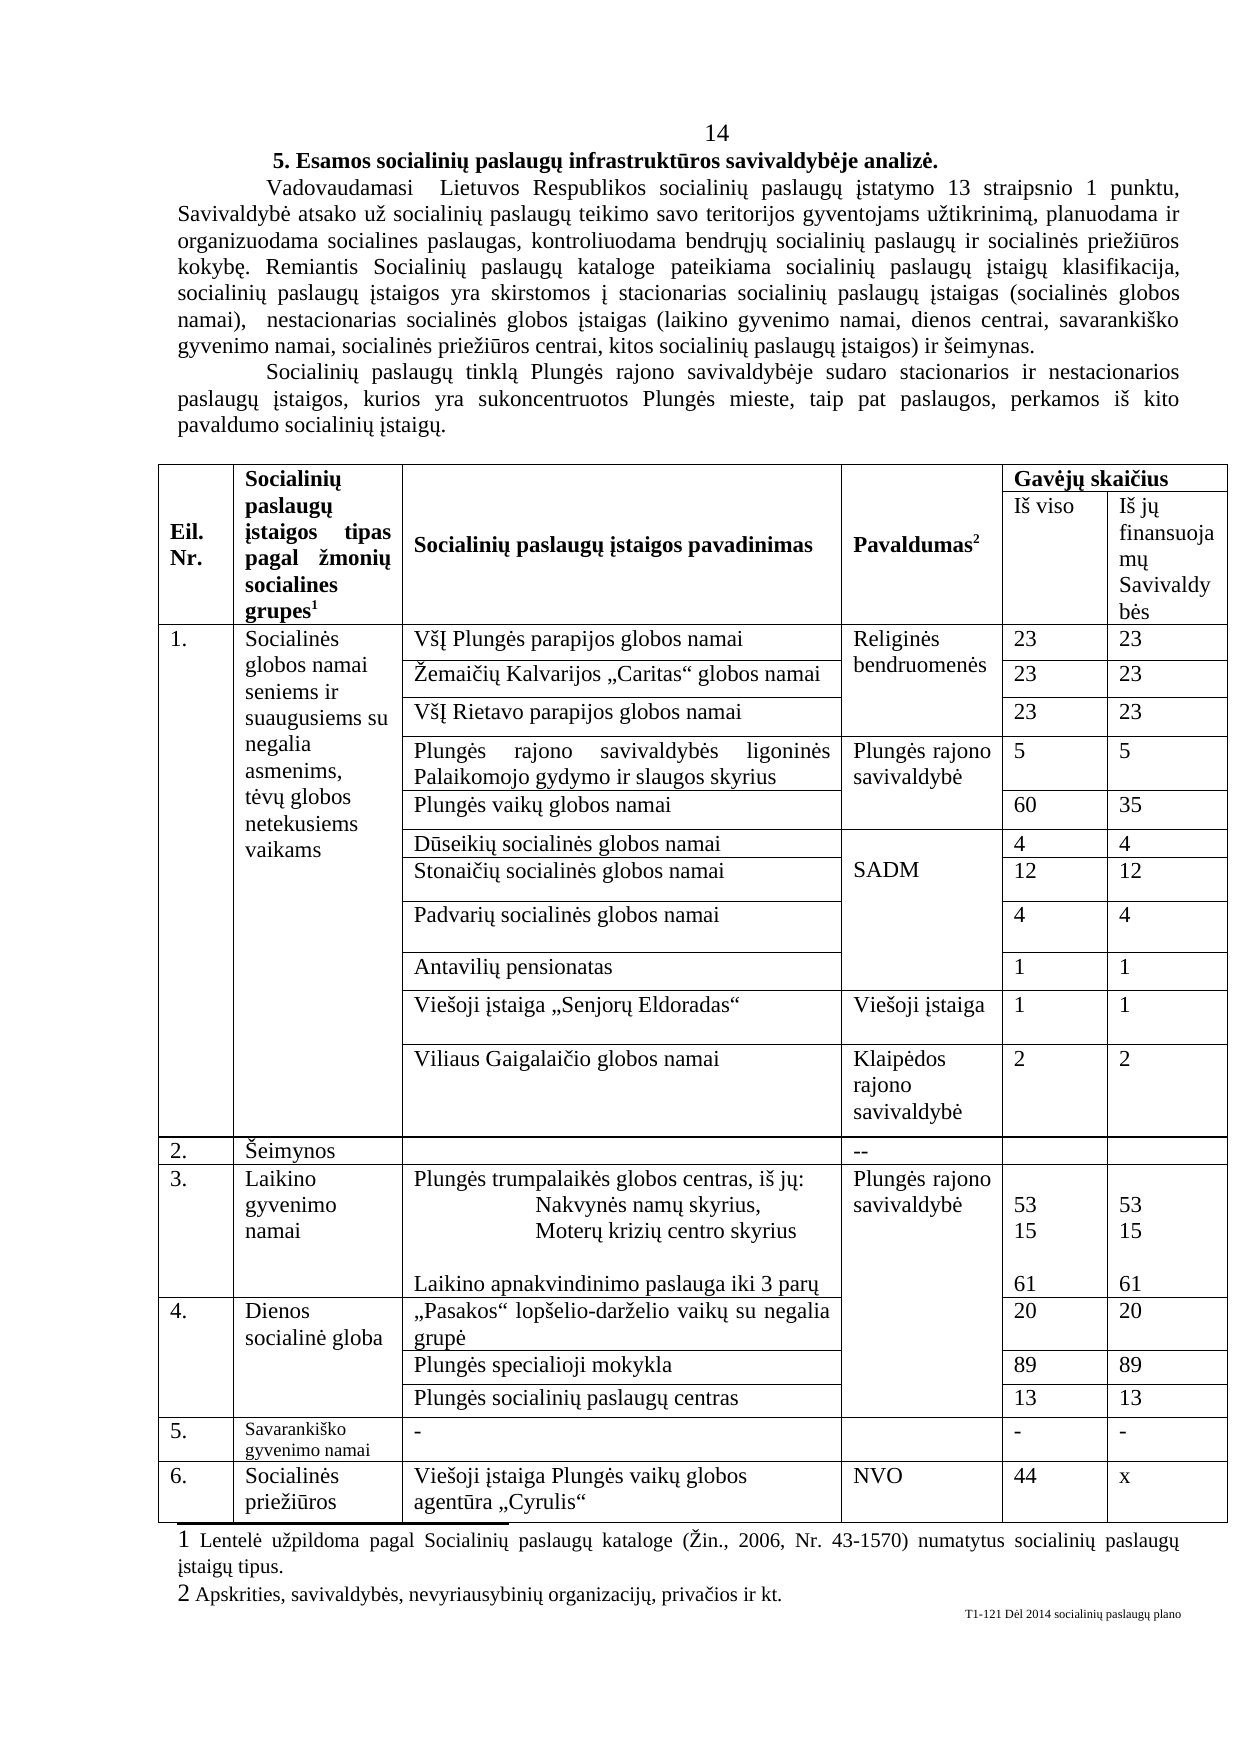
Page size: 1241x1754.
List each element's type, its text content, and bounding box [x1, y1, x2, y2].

table_cell 23 [1003, 698, 1107, 736]
table_cell 4 [1003, 902, 1107, 952]
table_cell 1 [1108, 991, 1227, 1044]
table_cell Plungės socialinių paslaugų centras [403, 1385, 841, 1417]
table_cell Viešoji įstaiga Plungės vaikų globos agentūra „Cyrulis“ [403, 1462, 841, 1522]
table_cell 4. [159, 1298, 233, 1417]
table_cell - [1108, 1418, 1227, 1461]
table_cell 89 [1003, 1351, 1107, 1383]
table_cell 2 [1003, 1045, 1107, 1136]
table_cell SADM [842, 830, 1002, 990]
table_cell [1108, 1138, 1227, 1164]
table_header Gavėjų skaičius [1003, 465, 1227, 491]
table_cell 35 [1108, 791, 1227, 829]
table_cell Viešoji įstaiga [842, 991, 1002, 1044]
table_cell 23 [1003, 625, 1107, 659]
table_cell 1 [1003, 991, 1107, 1044]
table_cell Žemaičių Kalvarijos „Caritas“ globos namai [403, 661, 841, 697]
table_cell Plungės rajono savivaldybė [842, 1165, 1002, 1417]
table_cell 4 [1108, 830, 1227, 857]
table_cell Viešoji įstaiga „Senjorų Eldoradas“ [403, 991, 841, 1044]
table_cell 1. [159, 625, 233, 1136]
table_cell 20 [1108, 1298, 1227, 1350]
table_cell 44 [1003, 1462, 1107, 1522]
table_cell Plungės vaikų globos namai [403, 791, 841, 829]
table_cell 23 [1108, 661, 1227, 697]
table_header Pavaldumas [842, 465, 1002, 624]
table_cell Iš viso [1003, 492, 1107, 624]
table_cell - [1003, 1418, 1107, 1461]
table_cell Plungės specialioji mokykla [403, 1351, 841, 1383]
table_cell - [403, 1418, 841, 1461]
table_cell x [1108, 1462, 1227, 1522]
table_cell -- [842, 1138, 1002, 1164]
table_cell 60 [1003, 791, 1107, 829]
table_cell Iš jų finansuojamų Savivaldybės [1108, 492, 1227, 624]
table_cell Laikino gyvenimo namai [234, 1165, 402, 1297]
table_cell 4 [1108, 902, 1227, 952]
table_cell „Pasakos“ lopšelio-darželio vaikų su negalia grupė [403, 1298, 841, 1350]
table_cell 13 [1108, 1385, 1227, 1417]
table_header Eil. Nr. [159, 465, 233, 624]
text 5. Esamos socialinių paslaugų infrastruktūros savivaldybėje analizė. [177, 148, 1181, 174]
text Socialinių paslaugų tinklą Plungės rajono savivaldybėje sudaro stacionarios ir nestacionarios paslaugų įstaigos, kurios yra sukoncentruotos Plungės mieste, taip pat paslaugos, perkamos iš kito pavaldumo socialinių įstaigų. [177, 358, 1181, 437]
table_cell 2. [159, 1138, 233, 1164]
table_cell Religinės bendruomenės [842, 625, 1002, 736]
table_cell Plungės rajono savivaldybės ligoninės Palaikomojo gydymo ir slaugos skyrius [403, 737, 841, 790]
table_cell Plungės rajono savivaldybė [842, 737, 1002, 829]
table_cell 13 [1003, 1385, 1107, 1417]
table_cell Viliaus Gaigalaičio globos namai [403, 1045, 841, 1136]
table_cell 53 15 61 [1003, 1165, 1107, 1297]
table_cell Socialinės priežiūros [234, 1462, 402, 1522]
table_cell 6. [159, 1462, 233, 1522]
table_cell Dienos socialinė globa [234, 1298, 402, 1417]
table_cell [1003, 1138, 1107, 1164]
table_cell 1 [1108, 953, 1227, 990]
table_cell 23 [1108, 625, 1227, 659]
table_cell 3. [159, 1165, 233, 1297]
table_cell 89 [1108, 1351, 1227, 1383]
table_cell 12 [1003, 858, 1107, 901]
table_cell Klaipėdos rajono savivaldybė [842, 1045, 1002, 1136]
table_header Socialinių paslaugų įstaigos pavadinimas [403, 465, 841, 624]
table_cell 5 [1108, 737, 1227, 790]
table_cell Dūseikių socialinės globos namai [403, 830, 841, 857]
table_cell VšĮ Rietavo parapijos globos namai [403, 698, 841, 736]
table_cell 12 [1108, 858, 1227, 901]
table_cell [403, 1138, 841, 1164]
table_cell 4 [1003, 830, 1107, 857]
text Vadovaudamasi Lietuvos Respublikos socialinių paslaugų įstatymo 13 straipsnio 1 punktu, Savivaldybė atsako už socialinių paslaugų teikimo savo teritorijos gyventojams užtikrinimą, planuodama ir organizuodama socialines paslaugas, kontroliuodama bendrųjų socialinių paslaugų ir socialinės priežiūros kokybę. Remiantis Socialinių paslaugų kataloge pateikiama socialinių paslaugų įstaigų klasifikacija, socialinių paslaugų įstaigos yra skirstomos į stacionarias socialinių paslaugų įstaigas (socialinės globos namai), nestacionarias socialinės globos įstaigas (laikino gyvenimo namai, dienos centrai, savarankiško gyvenimo namai, socialinės priežiūros centrai, kitos socialinių paslaugų įstaigos) ir šeimynas. [177, 174, 1181, 358]
table_header Socialinių paslaugų įstaigos tipas pagal žmonių socialines grupes [234, 465, 402, 624]
table_cell [842, 1418, 1002, 1461]
table_cell Socialinės globos namai seniems ir suaugusiems su negalia asmenims, tėvų globos netekusiems vaikams [234, 625, 402, 1136]
table_cell Stonaičių socialinės globos namai [403, 858, 841, 901]
table_cell Antavilių pensionatas [403, 953, 841, 990]
table_cell Padvarių socialinės globos namai [403, 902, 841, 952]
table_cell Šeimynos [234, 1138, 402, 1164]
table_cell 2 [1108, 1045, 1227, 1136]
table_cell Savarankiško gyvenimo namai [234, 1418, 402, 1461]
table_cell 5. [159, 1418, 233, 1461]
table_cell 23 [1108, 698, 1227, 736]
table_cell 53 15 61 [1108, 1165, 1227, 1297]
table_cell NVO [842, 1462, 1002, 1522]
table_cell 23 [1003, 661, 1107, 697]
table_cell VšĮ Plungės parapijos globos namai [403, 625, 841, 659]
table_cell 20 [1003, 1298, 1107, 1350]
table_cell Plungės trumpalaikės globos centras, iš jų: Nakvynės namų skyrius, Moterų krizių centro skyrius Laikino apnakvindinimo paslauga iki 3 parų [403, 1165, 841, 1297]
table_cell 1 [1003, 953, 1107, 990]
table_cell 5 [1003, 737, 1107, 790]
